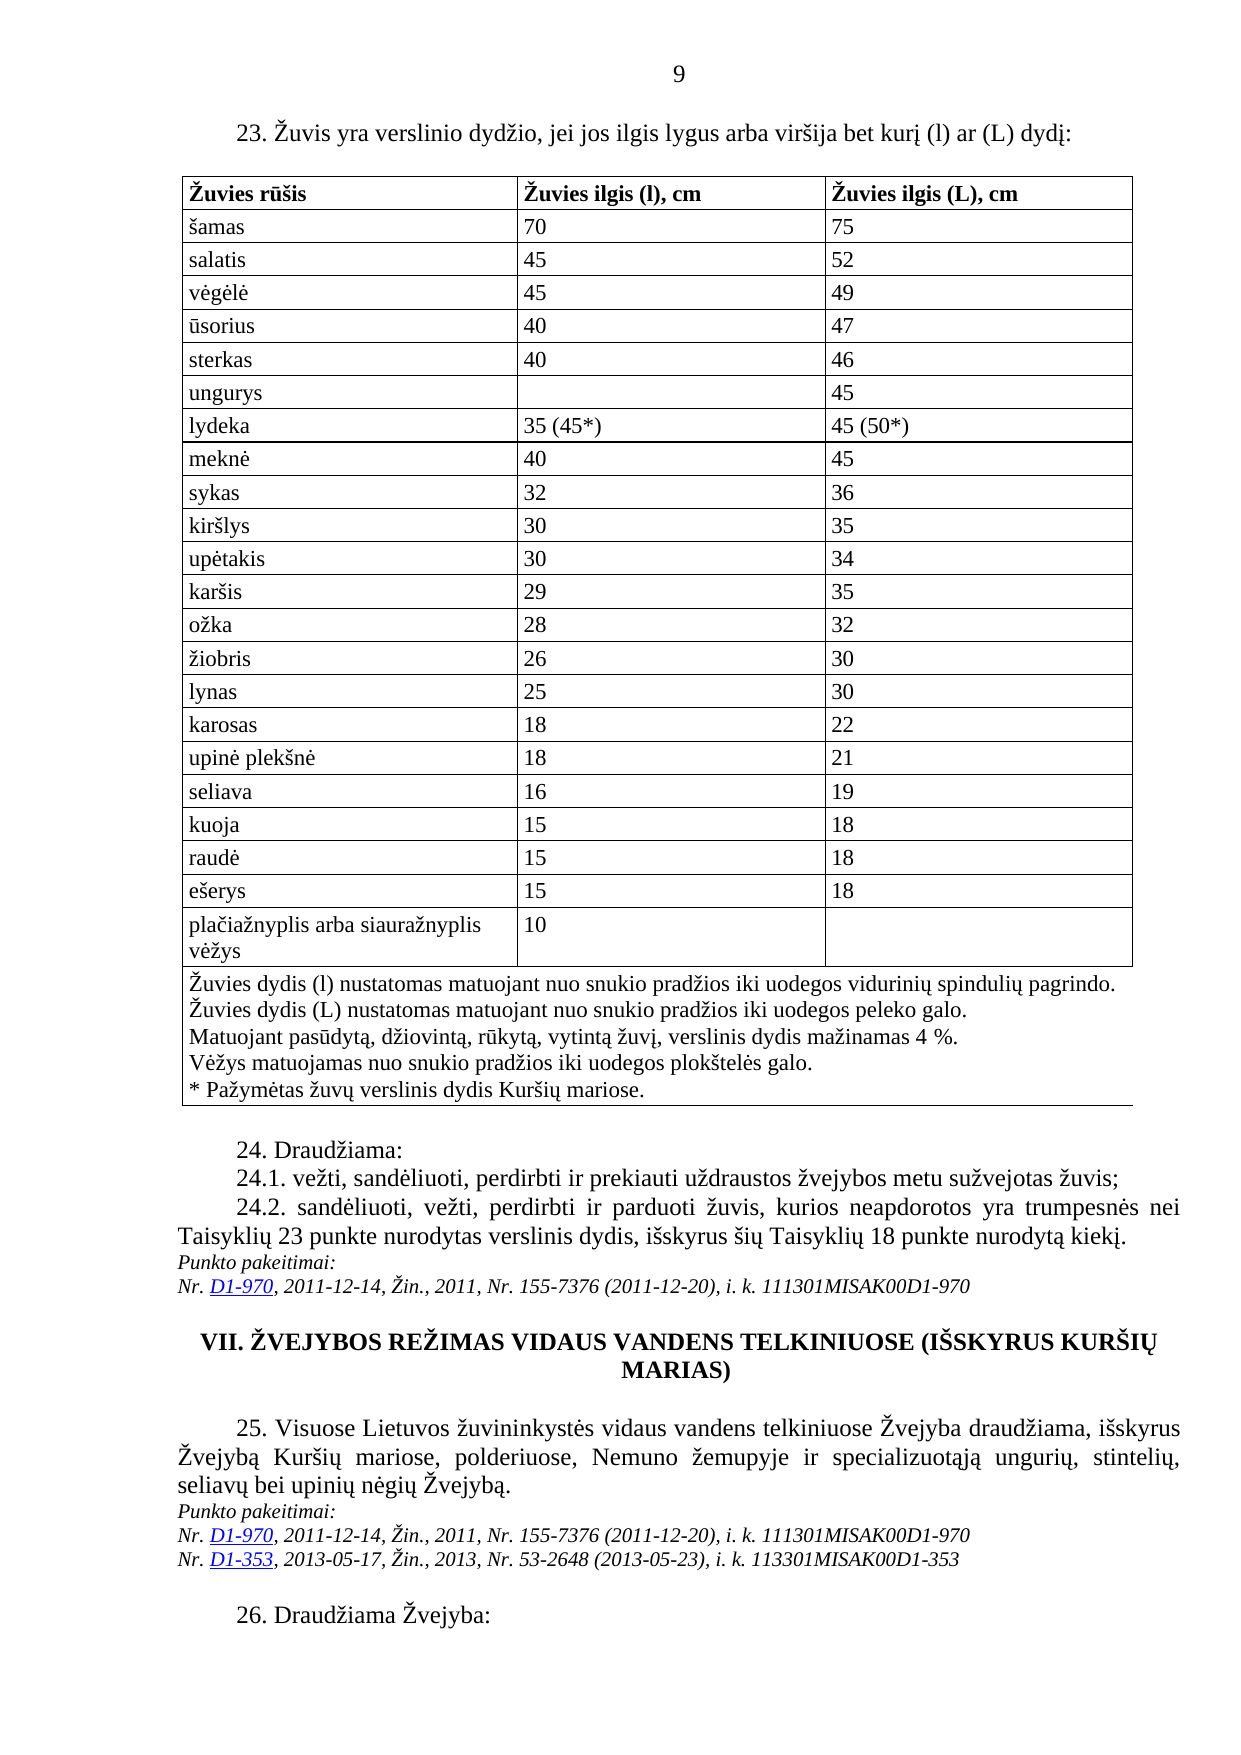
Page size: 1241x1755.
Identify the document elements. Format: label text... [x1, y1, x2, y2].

table_cell 18 [826, 841, 1132, 873]
table_cell 30 [826, 675, 1132, 707]
table_cell 28 [518, 609, 825, 641]
text Punkto pakeitimai: [177, 1499, 1181, 1523]
table_cell kiršlys [183, 509, 517, 541]
table_cell lynas [183, 675, 517, 707]
table_cell 22 [826, 708, 1132, 741]
table_cell raudė [183, 841, 517, 873]
table_cell 46 [826, 343, 1132, 375]
table_cell 18 [518, 742, 825, 774]
table_cell salatis [183, 243, 517, 275]
table_cell 52 [826, 243, 1132, 275]
table_cell 26 [518, 642, 825, 674]
table_cell ešerys [183, 875, 517, 907]
table_cell karosas [183, 708, 517, 741]
table_cell 45 [826, 376, 1132, 408]
table_cell 35 [826, 575, 1132, 608]
table_cell upėtakis [183, 542, 517, 574]
text Nr. D1-970, 2011-12-14, Žin., 2011, Nr. 155-7376 (2011-12-20), i. k. 111301MISAK00D1-970 [177, 1274, 1181, 1298]
text Punkto pakeitimai: [177, 1250, 1181, 1274]
text 25. Visuose Lietuvos žuvininkystės vidaus vandens telkiniuose Žvejyba draudžiama, išskyrus Žvejybą Kuršių mariose, polderiuose, Nemuno žemupyje ir specializuotąją ungurių, stintelių, seliavų bei upinių nėgių Žvejybą. [177, 1413, 1181, 1499]
table_cell kuoja [183, 808, 517, 840]
table_cell 35 [826, 509, 1132, 541]
table_cell 49 [826, 276, 1132, 308]
table_cell 15 [518, 841, 825, 873]
table_cell 47 [826, 310, 1132, 342]
table_cell seliava [183, 775, 517, 807]
table_cell 30 [518, 542, 825, 574]
table_header Žuvies ilgis (l), cm [518, 177, 825, 209]
table_cell ožka [183, 609, 517, 641]
table_cell 16 [518, 775, 825, 807]
table_cell 29 [518, 575, 825, 608]
table_cell 30 [518, 509, 825, 541]
text VII. ŽVEJYBOS REŽIMAS VIDAUS VANDENS TELKINIUOSE (IŠSKYRUS KURŠIŲ MARIAS) [177, 1327, 1181, 1384]
table_cell 45 [518, 243, 825, 275]
table_cell 10 [518, 908, 825, 966]
table_cell 19 [826, 775, 1132, 807]
table_cell 75 [826, 210, 1132, 242]
table_cell Žuvies dydis (l) nustatomas matuojant nuo snukio pradžios iki uodegos vidurinių spindulių pagrindo. Žuvies dydis (L) nustatomas matuojant nuo snukio pradžios iki uodegos peleko galo. Matuojant pasūdytą, džiovintą, rūkytą, vytintą žuvį, verslinis dydis mažinamas 4 %. Vėžys matuojamas nuo snukio pradžios iki uodegos plokštelės galo. * Pažymėtas žuvų verslinis dydis Kuršių mariose. [183, 967, 1133, 1105]
table_cell lydeka [183, 409, 517, 441]
table_cell 18 [518, 708, 825, 741]
table_cell upinė plekšnė [183, 742, 517, 774]
text 23. Žuvis yra verslinio dydžio, jei jos ilgis lygus arba viršija bet kurį (l) ar (L) dydį: [177, 118, 1181, 147]
table_cell 35 (45*) [518, 409, 825, 441]
table_cell žiobris [183, 642, 517, 674]
table_cell 40 [518, 310, 825, 342]
table_cell 36 [826, 476, 1132, 508]
text Nr. D1-970, 2011-12-14, Žin., 2011, Nr. 155-7376 (2011-12-20), i. k. 111301MISAK00D1-970 [177, 1523, 1181, 1547]
text 24. Draudžiama: [177, 1135, 1181, 1163]
table_cell 15 [518, 875, 825, 907]
table_cell šamas [183, 210, 517, 242]
table_cell 40 [518, 443, 825, 475]
table_cell 25 [518, 675, 825, 707]
table_cell vėgėlė [183, 276, 517, 308]
table_header Žuvies rūšis [183, 177, 517, 209]
table_cell 32 [518, 476, 825, 508]
table_cell [518, 376, 825, 408]
table_cell ūsorius [183, 310, 517, 342]
text Nr. D1-353, 2013-05-17, Žin., 2013, Nr. 53-2648 (2013-05-23), i. k. 113301MISAK00D1-353 [177, 1547, 1181, 1571]
table_cell ungurys [183, 376, 517, 408]
table_cell sterkas [183, 343, 517, 375]
table_cell 45 (50*) [826, 409, 1132, 441]
table_cell 32 [826, 609, 1132, 641]
table_cell karšis [183, 575, 517, 608]
table_cell 15 [518, 808, 825, 840]
table_cell 70 [518, 210, 825, 242]
table_cell 21 [826, 742, 1132, 774]
table_cell 30 [826, 642, 1132, 674]
table_cell 18 [826, 875, 1132, 907]
text 24.1. vežti, sandėliuoti, perdirbti ir prekiauti uždraustos žvejybos metu sužvejotas žuvis; [177, 1163, 1181, 1192]
table_cell 34 [826, 542, 1132, 574]
table_cell 45 [518, 276, 825, 308]
table_cell [826, 908, 1132, 966]
text 24.2. sandėliuoti, vežti, perdirbti ir parduoti žuvis, kurios neapdorotos yra trumpesnės nei Taisyklių 23 punkte nurodytas verslinis dydis, išskyrus šių Taisyklių 18 punkte nurodytą kiekį. [177, 1192, 1181, 1250]
table_cell 18 [826, 808, 1132, 840]
table_cell plačiažnyplis arba siauražnyplis vėžys [183, 908, 517, 966]
table_cell 40 [518, 343, 825, 375]
table_cell sykas [183, 476, 517, 508]
table_cell 45 [826, 443, 1132, 475]
table_cell meknė [183, 443, 517, 475]
text 26. Draudžiama Žvejyba: [177, 1600, 1181, 1629]
table_header Žuvies ilgis (L), cm [826, 177, 1132, 209]
